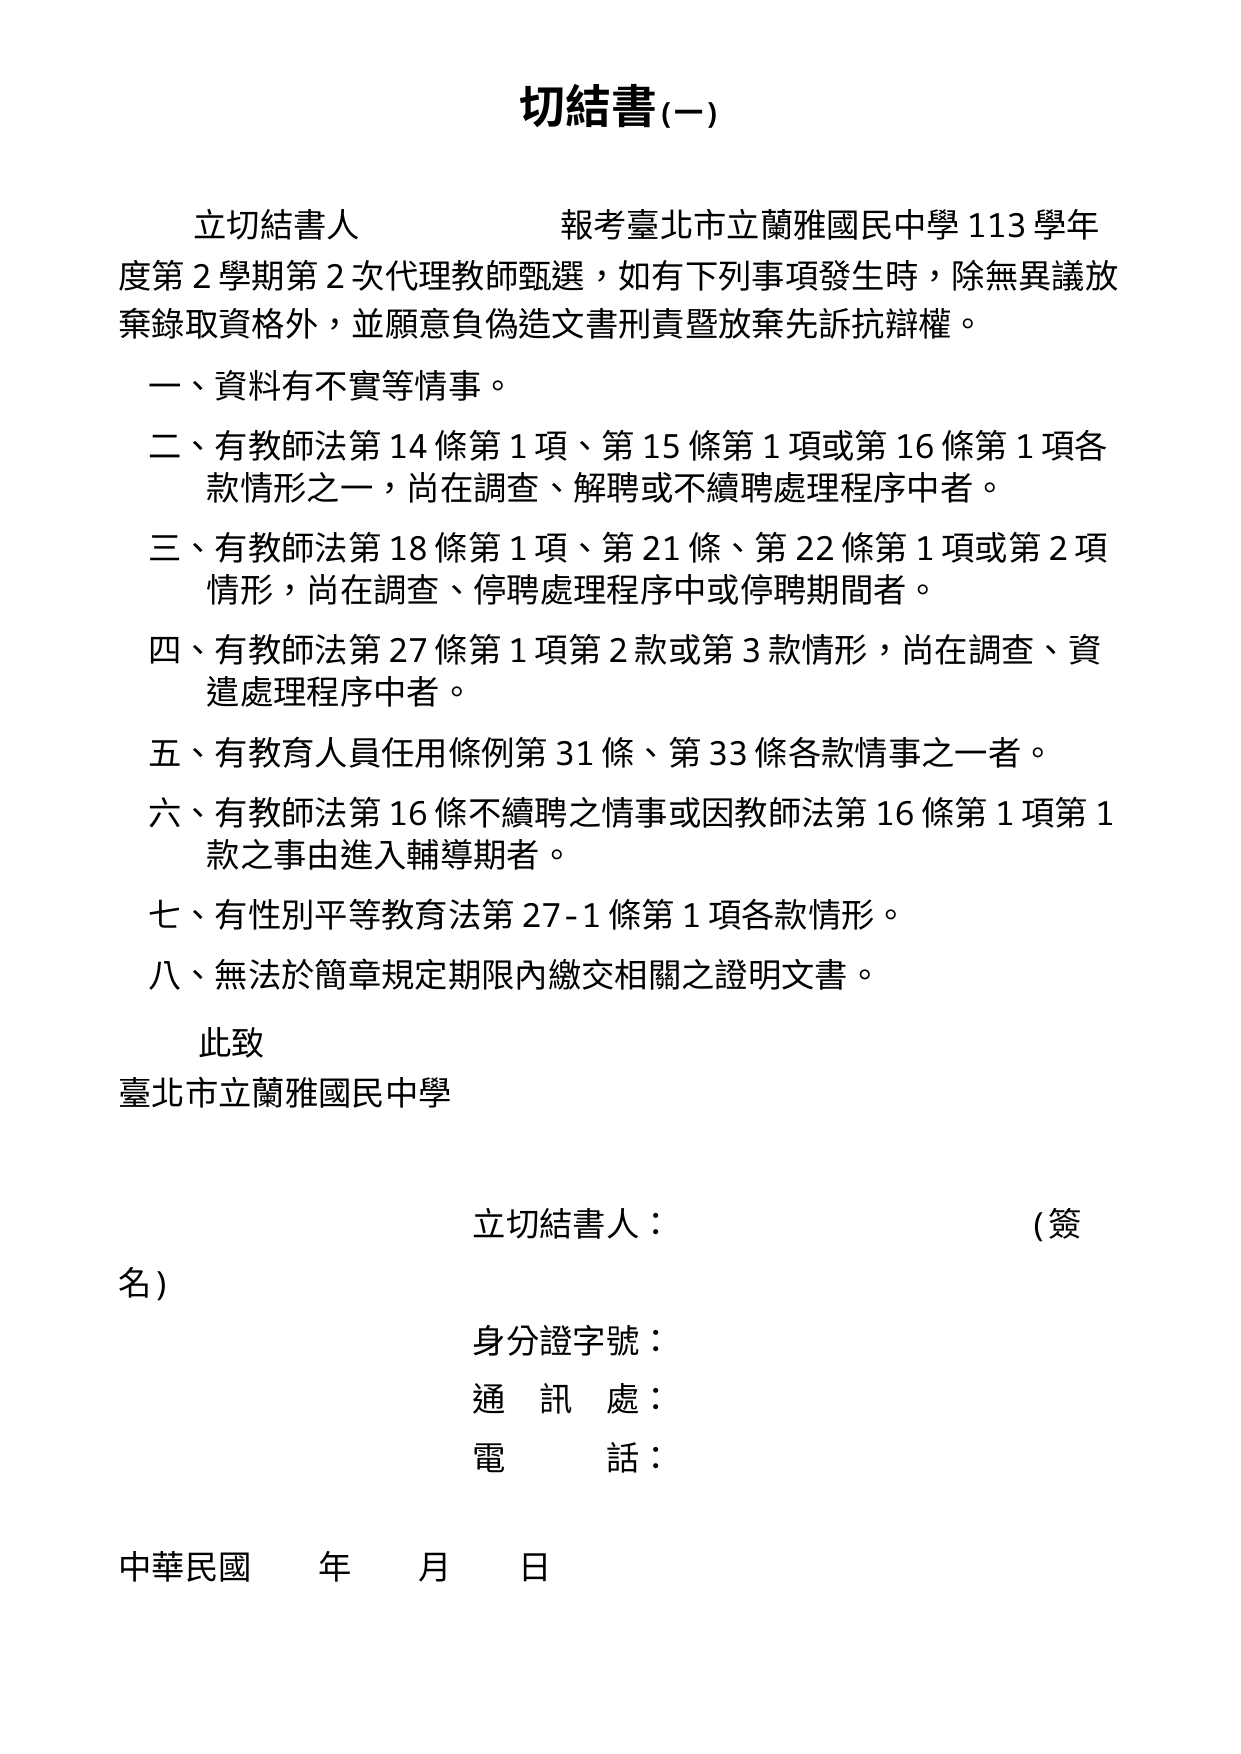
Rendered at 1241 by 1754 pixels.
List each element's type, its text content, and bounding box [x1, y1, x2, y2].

text 二、有教師法第14條第1項、第15條第1項或第16條第1項各款情形之一，尚在調查、解聘或不續聘處理程序中者。 [148, 425, 1122, 509]
text 立切結書人 報考臺北市立蘭雅國民中學113學年度第2學期第2次代理教師甄選，如有下列事項發生時，除無異議放棄錄取資格外，並願意負偽造文書刑責暨放棄先訴抗辯權。 [118, 193, 1122, 346]
text 八、無法於簡章規定期限內繳交相關之證明文書。 [148, 954, 1122, 996]
text 電 話： [118, 1423, 1122, 1482]
text 五、有教育人員任用條例第31條、第33條各款情事之一者。 [148, 732, 1122, 773]
text 七、有性別平等教育法第27-1條第1項各款情形。 [148, 894, 1122, 936]
text 四、有教師法第27條第1項第2款或第3款情形，尚在調查、資遣處理程序中者。 [148, 629, 1122, 713]
text 臺北市立蘭雅國民中學 [118, 1065, 1122, 1115]
text 一、資料有不實等情事。 [148, 365, 1122, 407]
text 三、有教師法第18條第1項、第21條、第22條第1項或第2項情形，尚在調查、停聘處理程序中或停聘期間者。 [148, 527, 1122, 611]
text 身分證字號： [118, 1307, 1122, 1365]
text 中華民國 年 月 日 [118, 1536, 1122, 1590]
text 通 訊 處： [118, 1365, 1122, 1423]
text 此致 [118, 1015, 1122, 1065]
text 切結書(一) [118, 30, 1122, 155]
text 立切結書人： (簽名) [118, 1190, 1122, 1307]
text 六、有教師法第16條不續聘之情事或因教師法第16條第1項第1款之事由進入輔導期者。 [148, 792, 1122, 875]
